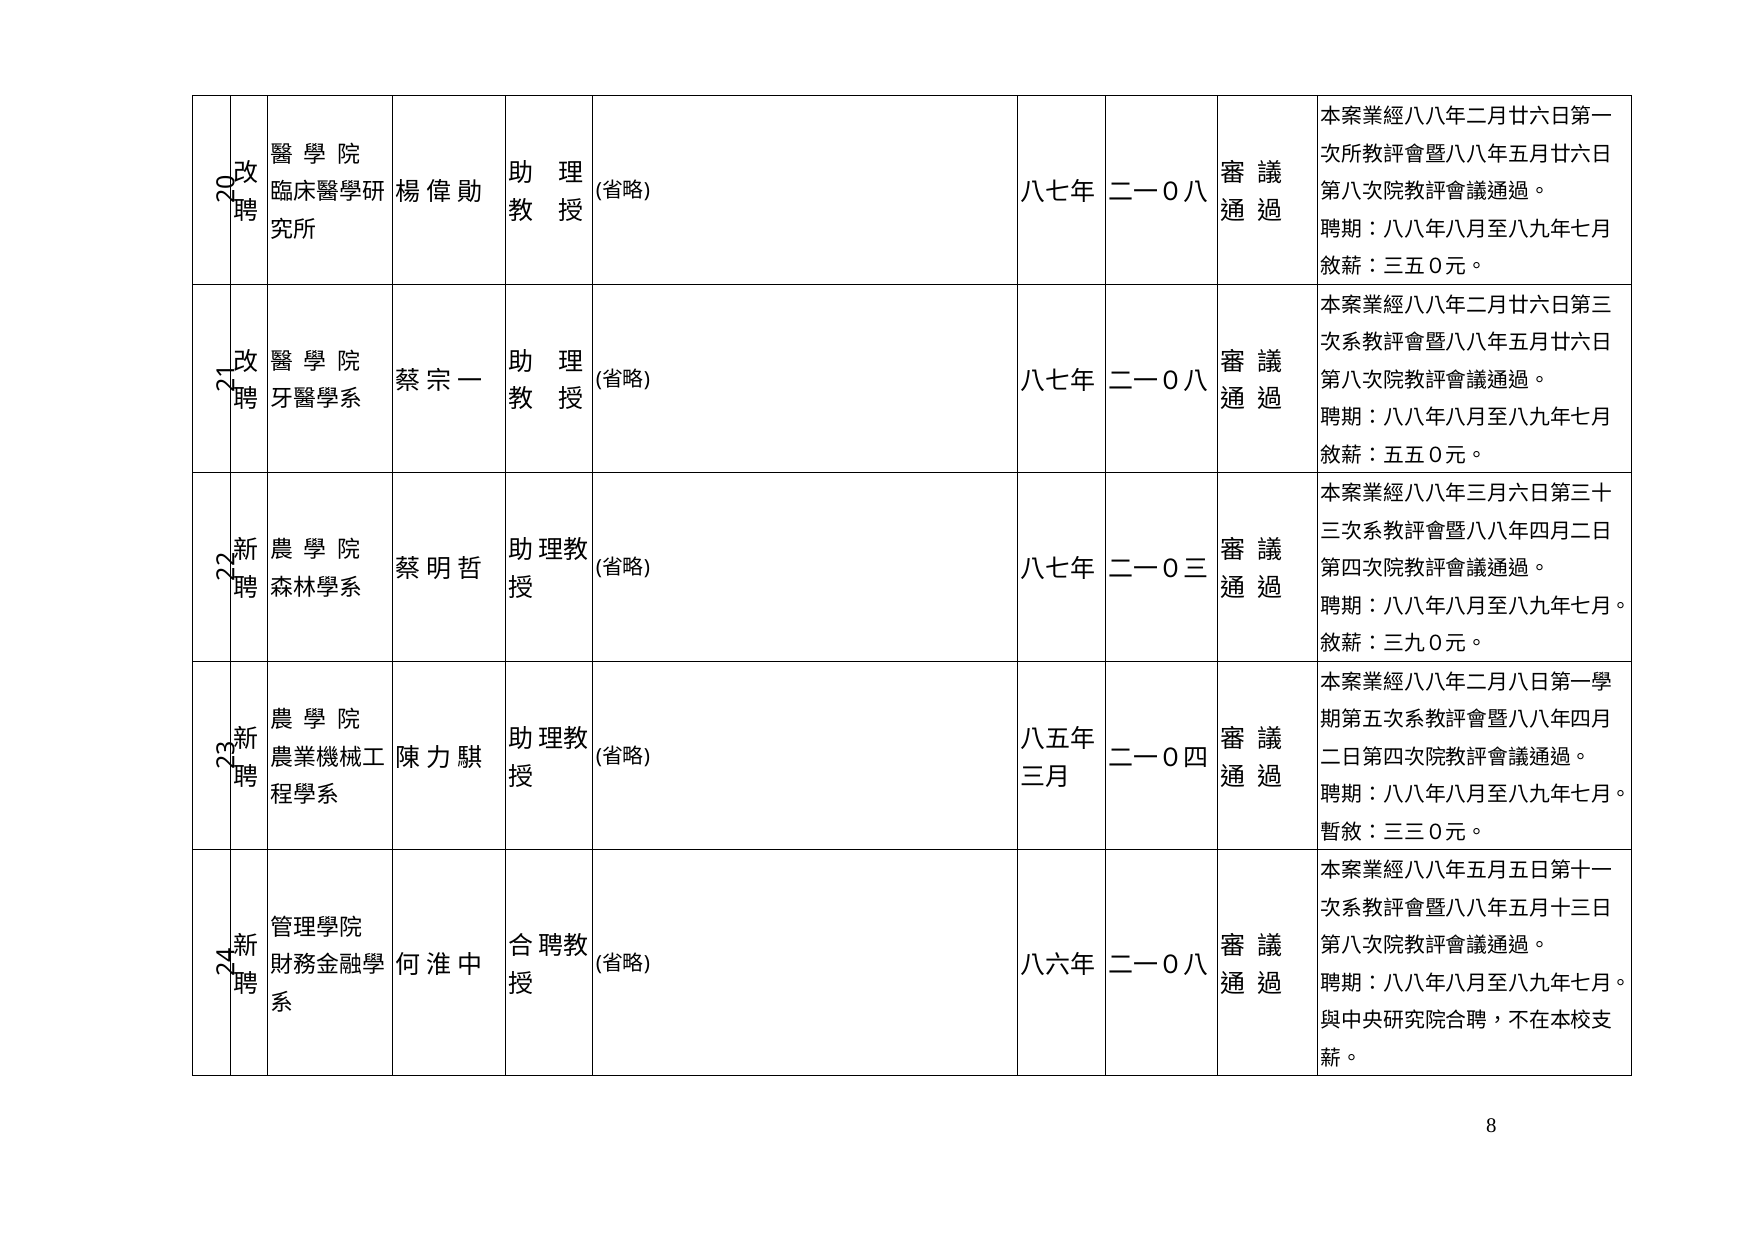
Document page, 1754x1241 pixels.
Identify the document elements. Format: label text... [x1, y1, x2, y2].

table_cell 20 [193, 96, 230, 283]
table_cell 何 淮 中 [393, 850, 505, 1075]
table_cell 八七年 [1018, 285, 1105, 472]
table_cell 楊 偉 勛 [393, 96, 505, 283]
table_cell 本案業經八八年三月六日第三十三次系教評會暨八八年四月二日第四次院教評會議通過。 聘期：八八年八月至八九年七月。 敘薪：三九０元。 [1318, 473, 1631, 661]
table_cell 二一０三 [1106, 473, 1217, 661]
table_cell 醫 學 院 牙醫學系 [268, 285, 392, 472]
table_cell 新聘 [231, 662, 267, 849]
table_cell 二一０四 [1106, 662, 1217, 849]
table_cell 24 [193, 850, 230, 1075]
table_cell 蔡 明 哲 [393, 473, 505, 661]
table_cell 助 理教 授 [506, 96, 592, 283]
table_cell 助 理教 授 [506, 662, 592, 849]
table_cell (省略) [593, 473, 1017, 661]
table_cell 審 議 通 過 [1218, 473, 1317, 661]
table_cell (省略) [593, 96, 1017, 283]
table_cell 23 [193, 662, 230, 849]
table_cell 八六年 [1018, 850, 1105, 1075]
table_cell 八七年 [1018, 96, 1105, 283]
table_cell 審 議 通 過 [1218, 662, 1317, 849]
table_cell 新聘 [231, 473, 267, 661]
table_cell 醫 學 院 臨床醫學研究所 [268, 96, 392, 283]
table_cell 管理學院 財務金融學系 [268, 850, 392, 1075]
table_cell (省略) [593, 285, 1017, 472]
table_cell (省略) [593, 850, 1017, 1075]
table_cell 農 學 院 農業機械工程學系 [268, 662, 392, 849]
table_cell 審 議 通 過 [1218, 285, 1317, 472]
table_cell 蔡 宗 一 [393, 285, 505, 472]
table_cell 21 [193, 285, 230, 472]
table_cell 八五年 三月 [1018, 662, 1105, 849]
table_cell 助 理教 授 [506, 473, 592, 661]
table_cell 二一０八 [1106, 96, 1217, 283]
table_cell 審 議 通 過 [1218, 96, 1317, 283]
table_cell 新聘 [231, 850, 267, 1075]
table_cell 本案業經八八年二月廿六日第一次所教評會暨八八年五月廿六日第八次院教評會議通過。 聘期：八八年八月至八九年七月 敘薪：三五０元。 [1318, 96, 1631, 283]
table_cell 改聘 [231, 285, 267, 472]
table_cell 八七年 [1018, 473, 1105, 661]
table_cell 本案業經八八年二月廿六日第三次系教評會暨八八年五月廿六日第八次院教評會議通過。 聘期：八八年八月至八九年七月 敘薪：五五０元。 [1318, 285, 1631, 472]
table_cell 助 理教 授 [506, 285, 592, 472]
table_cell 審 議 通 過 [1218, 850, 1317, 1075]
table_cell 22 [193, 473, 230, 661]
table_cell 二一０八 [1106, 285, 1217, 472]
table_cell 農 學 院 森林學系 [268, 473, 392, 661]
table_cell 本案業經八八年二月八日第一學期第五次系教評會暨八八年四月二日第四次院教評會議通過。 聘期：八八年八月至八九年七月。 暫敘：三三０元。 [1318, 662, 1631, 849]
table_cell 改聘 [231, 96, 267, 283]
table_cell 合 聘教 授 [506, 850, 592, 1075]
table_cell (省略) [593, 662, 1017, 849]
table_cell 陳 力 騏 [393, 662, 505, 849]
table_cell 二一０八 [1106, 850, 1217, 1075]
table_cell 本案業經八八年五月五日第十一次系教評會暨八八年五月十三日第八次院教評會議通過。 聘期：八八年八月至八九年七月。 與中央研究院合聘，不在本校支薪。 [1318, 850, 1631, 1075]
